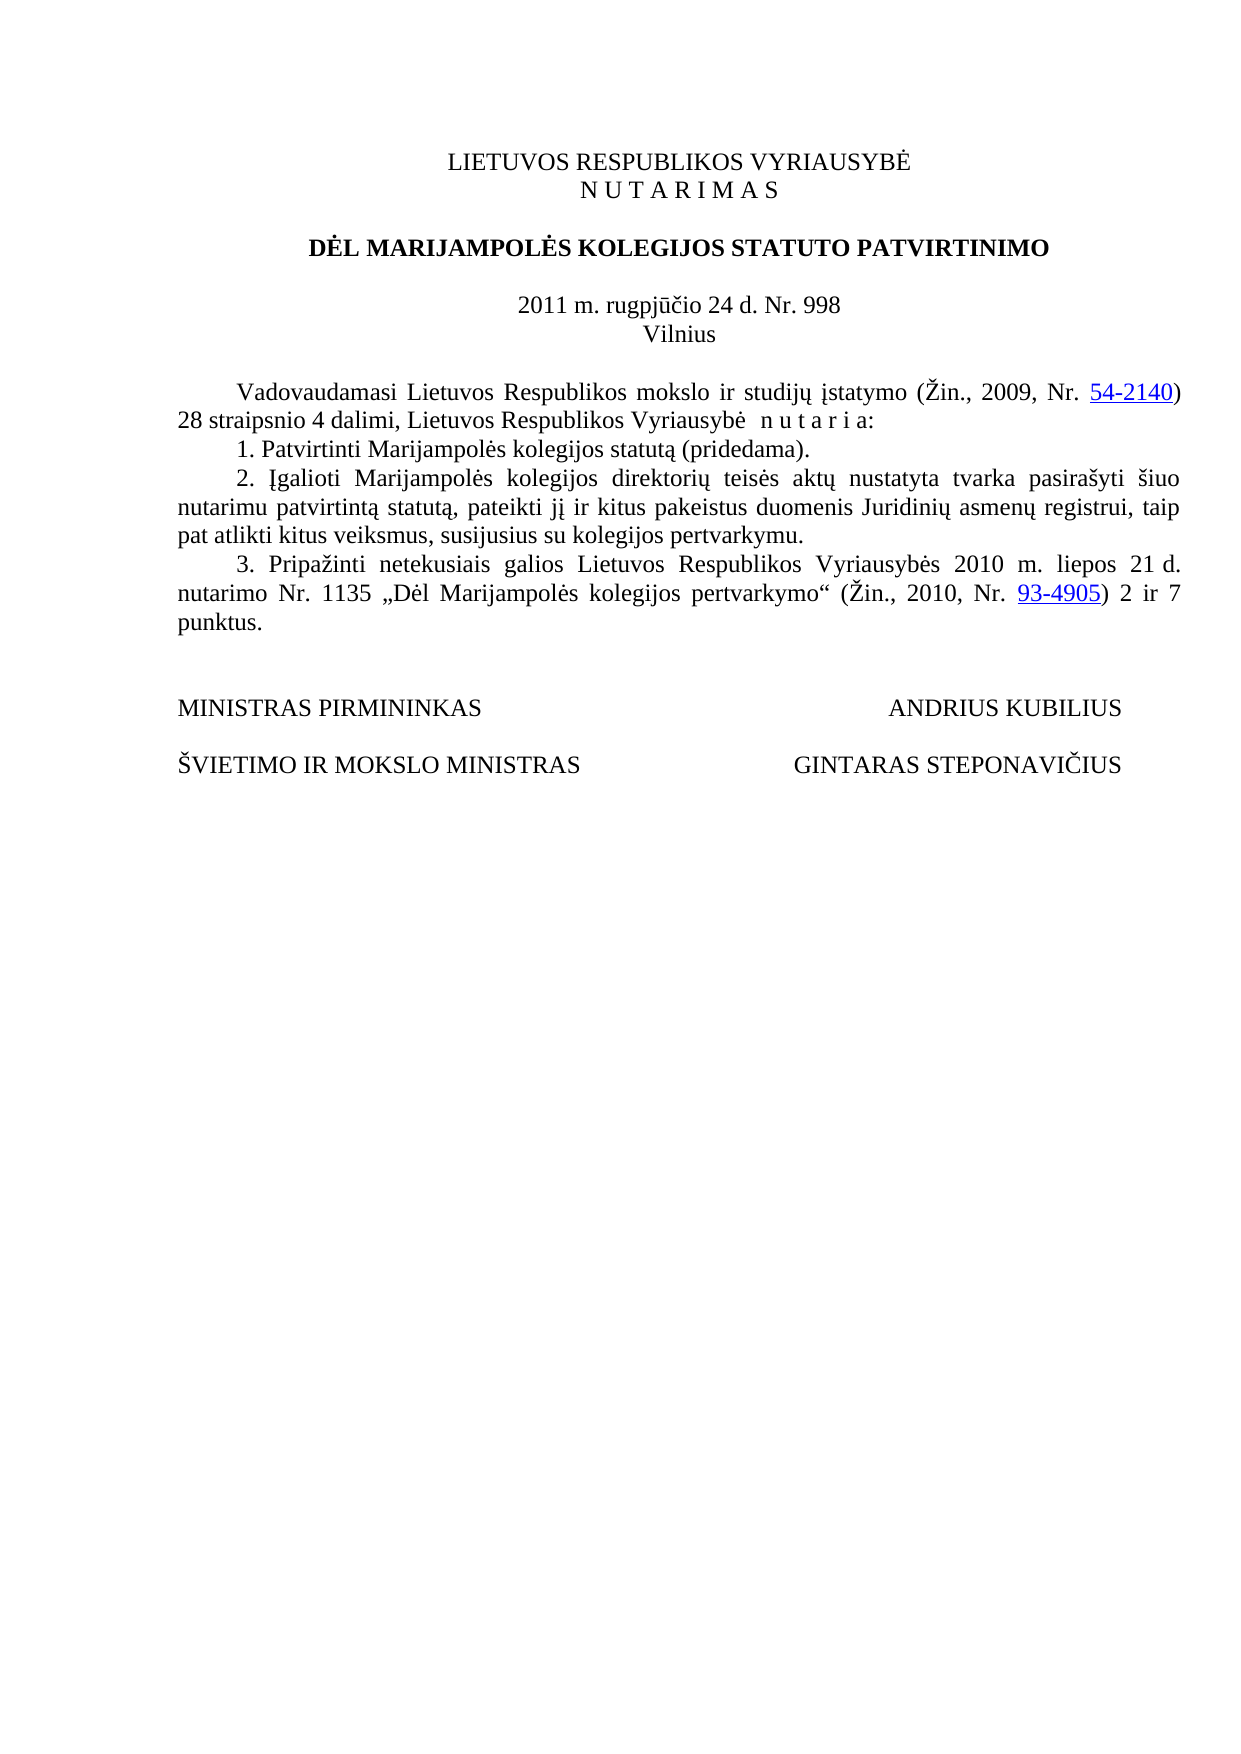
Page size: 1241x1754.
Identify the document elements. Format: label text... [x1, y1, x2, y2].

text ŠVIETIMO IR MOKSLO MINISTRAS GINTARAS STEPONAVIČIUS [177, 751, 1181, 779]
text Vadovaudamasi Lietuvos Respublikos mokslo ir studijų įstatymo (Žin., 2009, Nr. 54-2140) 28 straipsnio 4 dalimi, Lietuvos Respublikos Vyriausybė nutaria: [177, 377, 1181, 434]
text 3. Pripažinti netekusiais galios Lietuvos Respublikos Vyriausybės 2010 m. liepos 21 d. nutarimo Nr. 1135 „Dėl Marijampolės kolegijos pertvarkymo“ (Žin., 2010, Nr. 93-4905) 2 ir 7 punktus. [177, 549, 1181, 636]
text 2. Įgalioti Marijampolės kolegijos direktorių teisės aktų nustatyta tvarka pasirašyti šiuo nutarimu patvirtintą statutą, pateikti jį ir kitus pakeistus duomenis Juridinių asmenų registrui, taip pat atlikti kitus veiksmus, susijusius su kolegijos pertvarkymu. [177, 463, 1181, 549]
text Vilnius [177, 319, 1181, 348]
text DĖL MARIJAMPOLĖS KOLEGIJOS STATUTO PATVIRTINIMO [177, 233, 1181, 262]
text 1. Patvirtinti Marijampolės kolegijos statutą (pridedama). [177, 434, 1181, 463]
text 2011 m. rugpjūčio 24 d. Nr. 998 [177, 291, 1181, 319]
text MINISTRAS PIRMININKAS ANDRIUS KUBILIUS [177, 693, 1181, 722]
text NUTARIMAS [177, 176, 1181, 204]
text Lietuvos Respublikos Vyriausybė [177, 147, 1181, 176]
